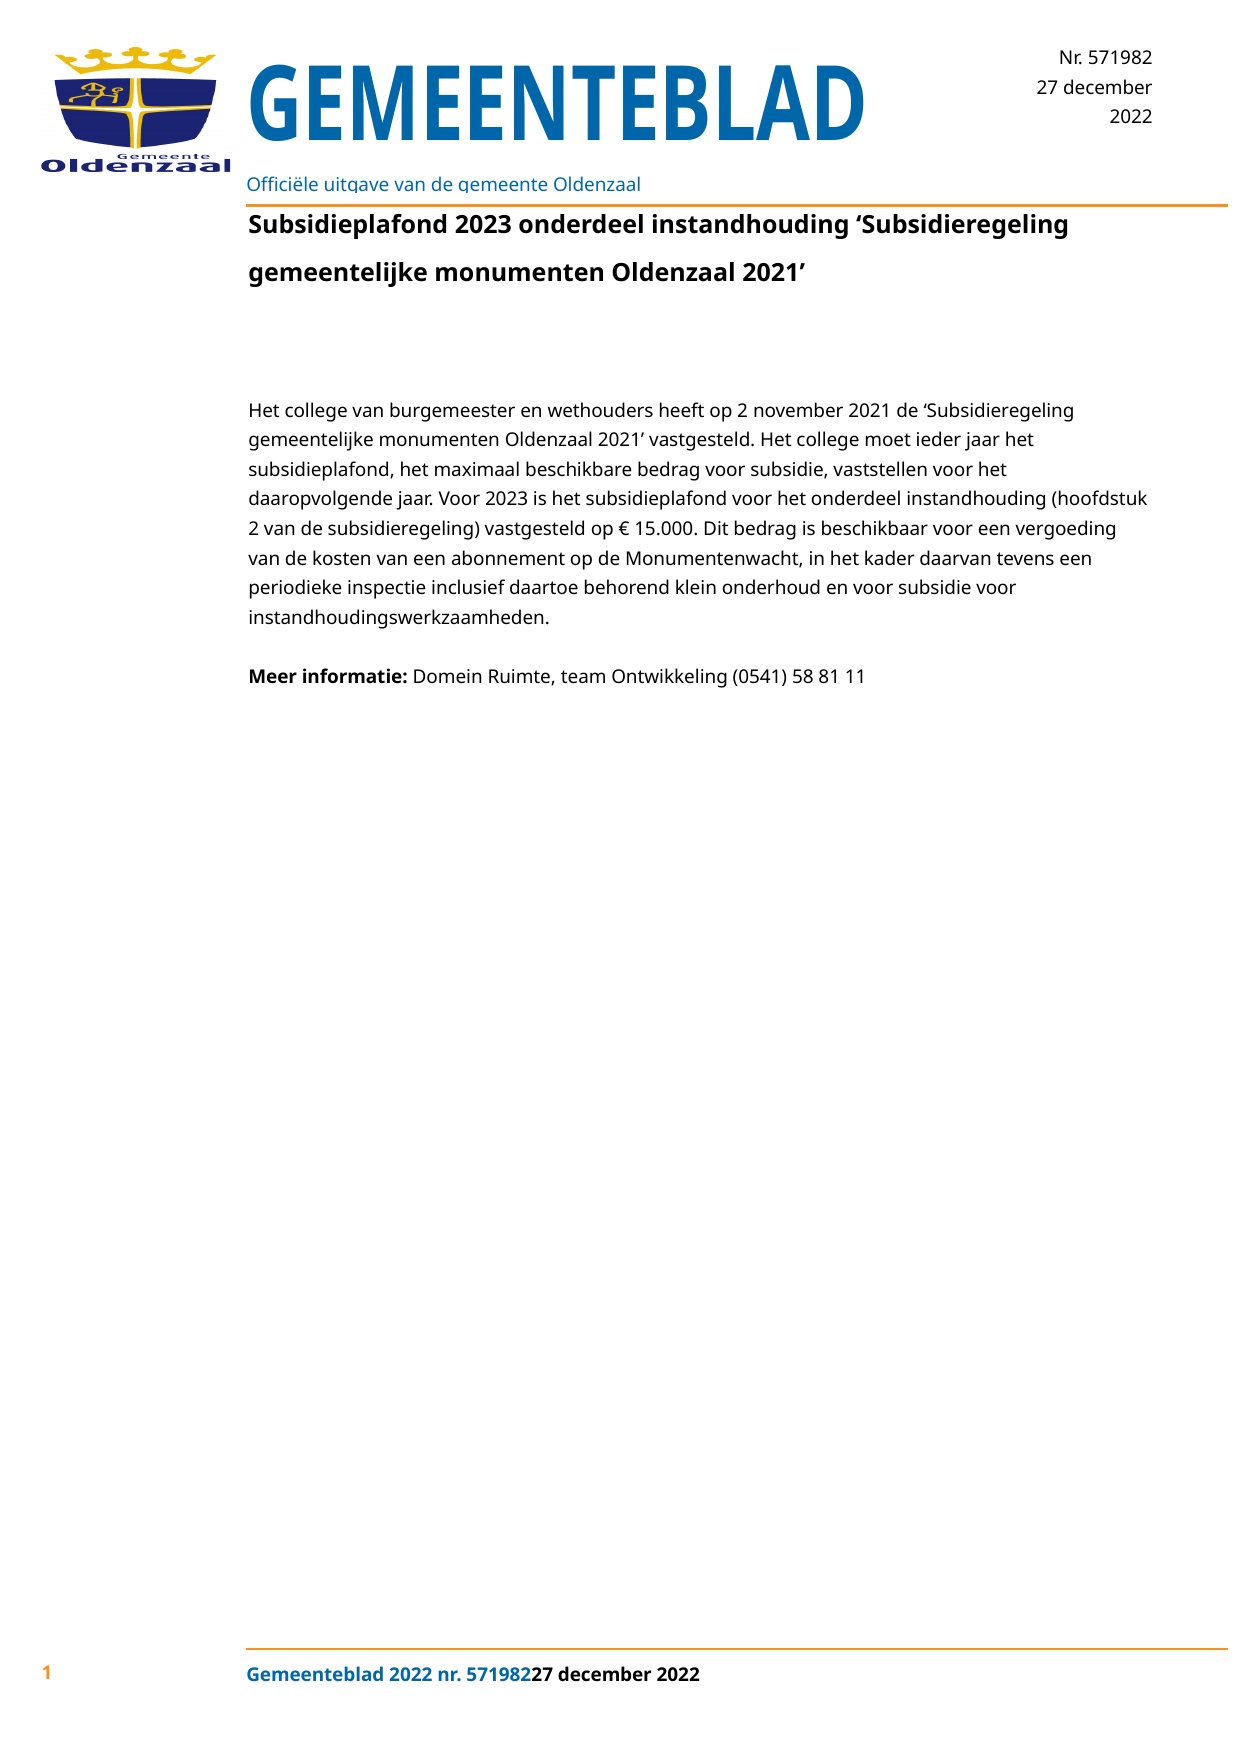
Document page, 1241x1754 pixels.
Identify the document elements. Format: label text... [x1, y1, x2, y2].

text Subsidieplafond 2023 onderdeel instandhouding ‘Subsidieregeling gemeentelijke monumenten Oldenzaal 2021’ [248, 207, 1152, 288]
picture [41, 47, 231, 172]
text Meer informatie: Domein Ruimte, team Ontwikkeling (0541) 58 81 11 [248, 663, 1152, 689]
text Het college van burgemeester en wethouders heeft op 2 november 2021 de ‘Subsidieregeling gemeentelijke monumenten Oldenzaal 2021’ vastgesteld. Het college moet ieder jaar het subsidieplafond, het maximaal beschikbare bedrag voor subsidie, vaststellen voor het daaropvolgende jaar. Voor 2023 is het subsidieplafond voor het onderdeel instandhouding (hoofdstuk 2 van de subsidieregeling) vastgesteld op € 15.000. Dit bedrag is beschikbaar voor een vergoeding van de kosten van een abonnement op de Monumentenwacht, in het kader daarvan tevens een periodieke inspectie inclusief daartoe behorend klein onderhoud en voor subsidie voor instandhoudingswerkzaamheden. [248, 397, 1152, 629]
